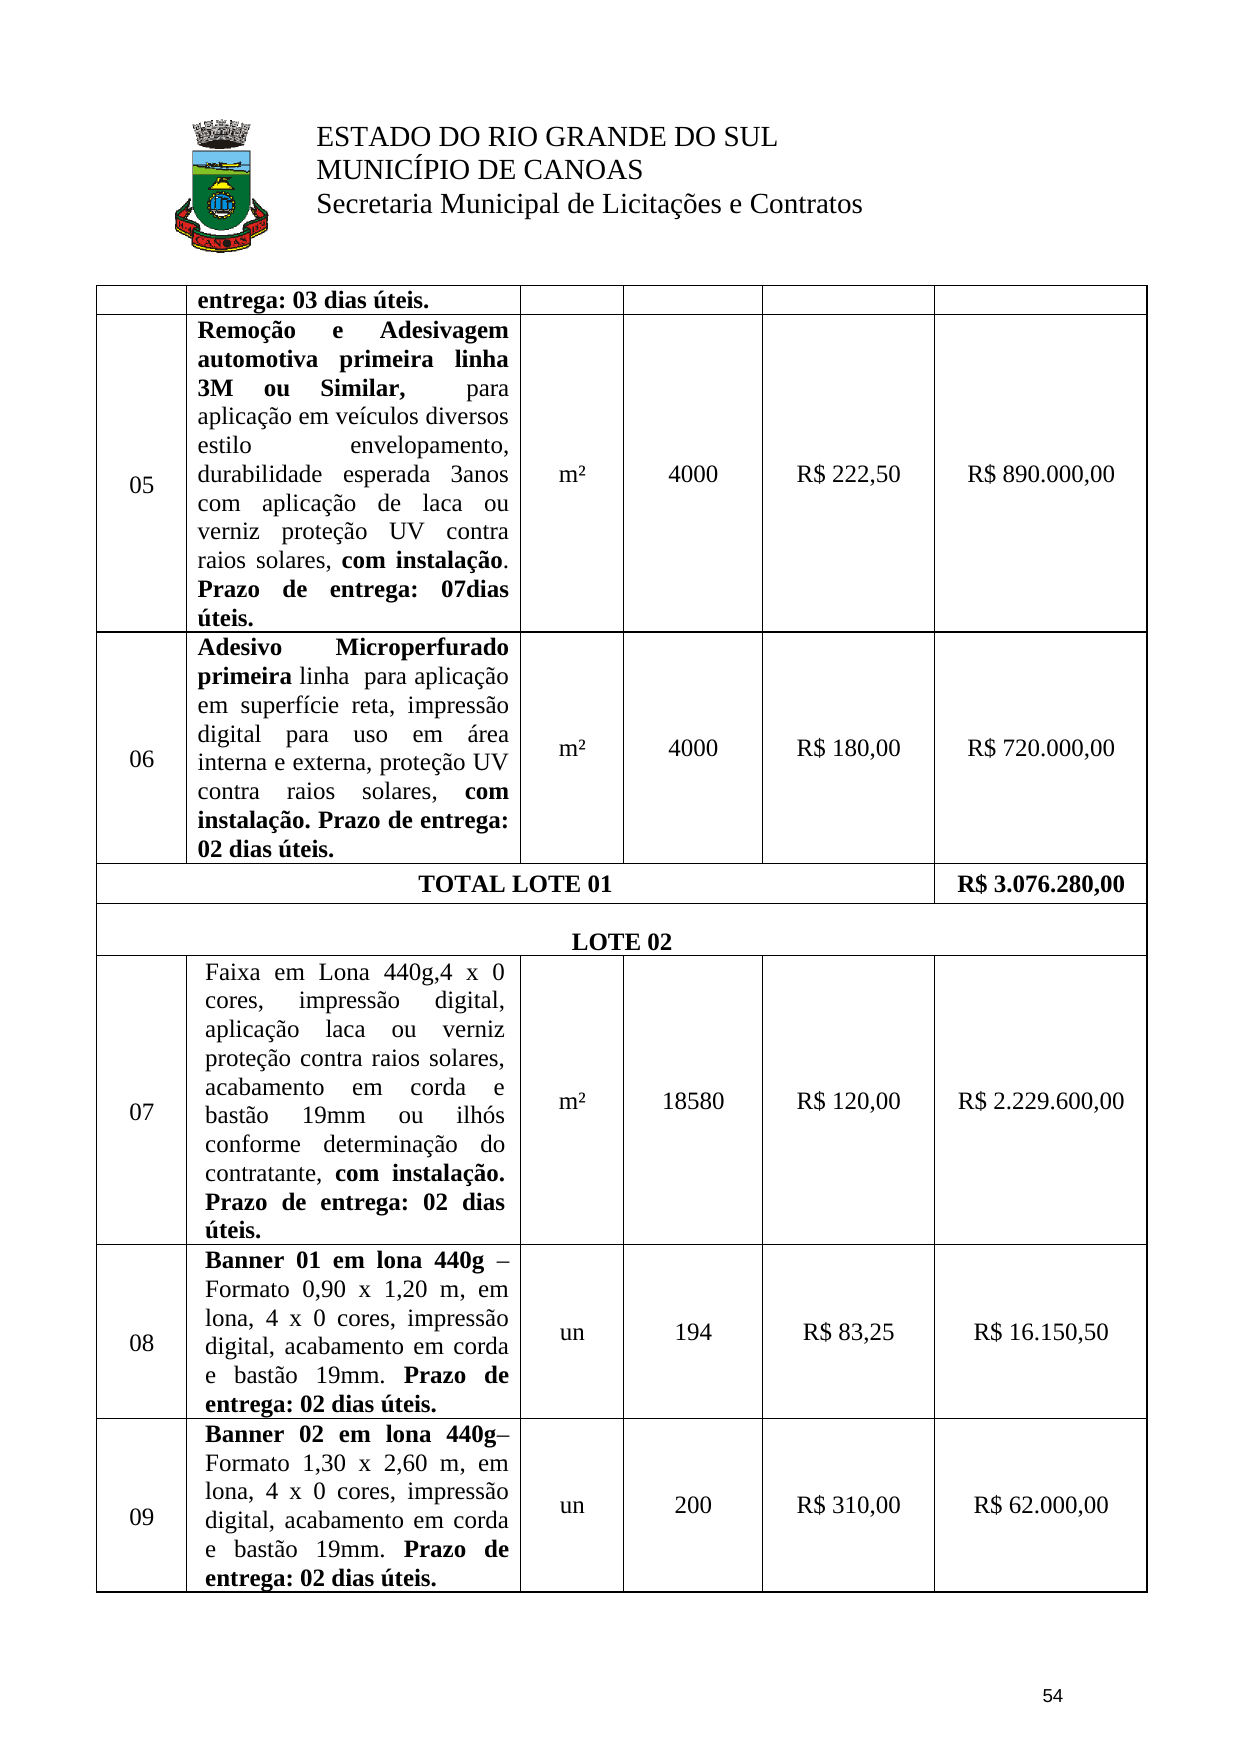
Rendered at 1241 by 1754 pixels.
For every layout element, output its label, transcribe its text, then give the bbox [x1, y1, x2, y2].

table_cell 06 [97, 633, 186, 862]
table_cell 200 [624, 1419, 762, 1591]
table_cell Remoção e Adesivagem automotiva primeira linha 3M ou Similar, para aplicação em veículos diversos estilo envelopamento, durabilidade esperada 3anos com aplicação de laca ou verniz proteção UV contra raios solares, com instalação. Prazo de entrega: 07dias úteis. [187, 315, 520, 631]
table_cell m² [521, 956, 623, 1244]
table_cell [763, 286, 934, 314]
picture [175, 119, 269, 253]
table_cell R$ 3.076.280,00 [935, 864, 1146, 903]
table_cell 18580 [624, 956, 762, 1244]
table_cell R$ 62.000,00 [935, 1419, 1146, 1591]
table_cell Faixa em Lona 440g,4 x 0 cores, impressão digital, aplicação laca ou verniz proteção contra raios solares, acabamento em corda e bastão 19mm ou ilhós conforme determinação do contratante, com instalação. Prazo de entrega: 02 dias úteis. [187, 956, 520, 1244]
table_cell 4000 [624, 633, 762, 862]
table_cell R$ 120,00 [763, 956, 934, 1244]
table_cell R$ 83,25 [763, 1245, 934, 1418]
table_cell [521, 286, 623, 314]
table_cell Banner 02 em lona 440g– Formato 1,30 x 2,60 m, em lona, 4 x 0 cores, impressão digital, acabamento em corda e bastão 19mm. Prazo de entrega: 02 dias úteis. [187, 1419, 520, 1591]
table_cell TOTAL LOTE 01 [97, 864, 934, 903]
table_cell R$ 890.000,00 [935, 315, 1146, 631]
table_cell Banner 01 em lona 440g – Formato 0,90 x 1,20 m, em lona, 4 x 0 cores, impressão digital, acabamento em corda e bastão 19mm. Prazo de entrega: 02 dias úteis. [187, 1245, 520, 1418]
table_cell m² [521, 315, 623, 631]
table_cell entrega: 03 dias úteis. [187, 286, 520, 314]
table_cell Adesivo Microperfurado primeira linha para aplicação em superfície reta, impressão digital para uso em área interna e externa, proteção UV contra raios solares, com instalação. Prazo de entrega: 02 dias úteis. [187, 633, 520, 862]
table_cell 4000 [624, 315, 762, 631]
table_cell un [521, 1245, 623, 1418]
table_cell [97, 286, 186, 314]
table_cell [624, 286, 762, 314]
table_cell m² [521, 633, 623, 862]
table_cell R$ 310,00 [763, 1419, 934, 1591]
table_cell un [521, 1419, 623, 1591]
table_cell R$ 180,00 [763, 633, 934, 862]
table_cell R$ 2.229.600,00 [935, 956, 1146, 1244]
table_cell 194 [624, 1245, 762, 1418]
table_cell 05 [97, 315, 186, 631]
table_cell 08 [97, 1245, 186, 1418]
table_cell 09 [97, 1419, 186, 1591]
table_cell R$ 720.000,00 [935, 633, 1146, 862]
table_cell [935, 286, 1146, 314]
table_cell R$ 16.150,50 [935, 1245, 1146, 1418]
table_cell LOTE 02 [97, 904, 1146, 955]
table_cell R$ 222,50 [763, 315, 934, 631]
table_cell 07 [97, 956, 186, 1244]
